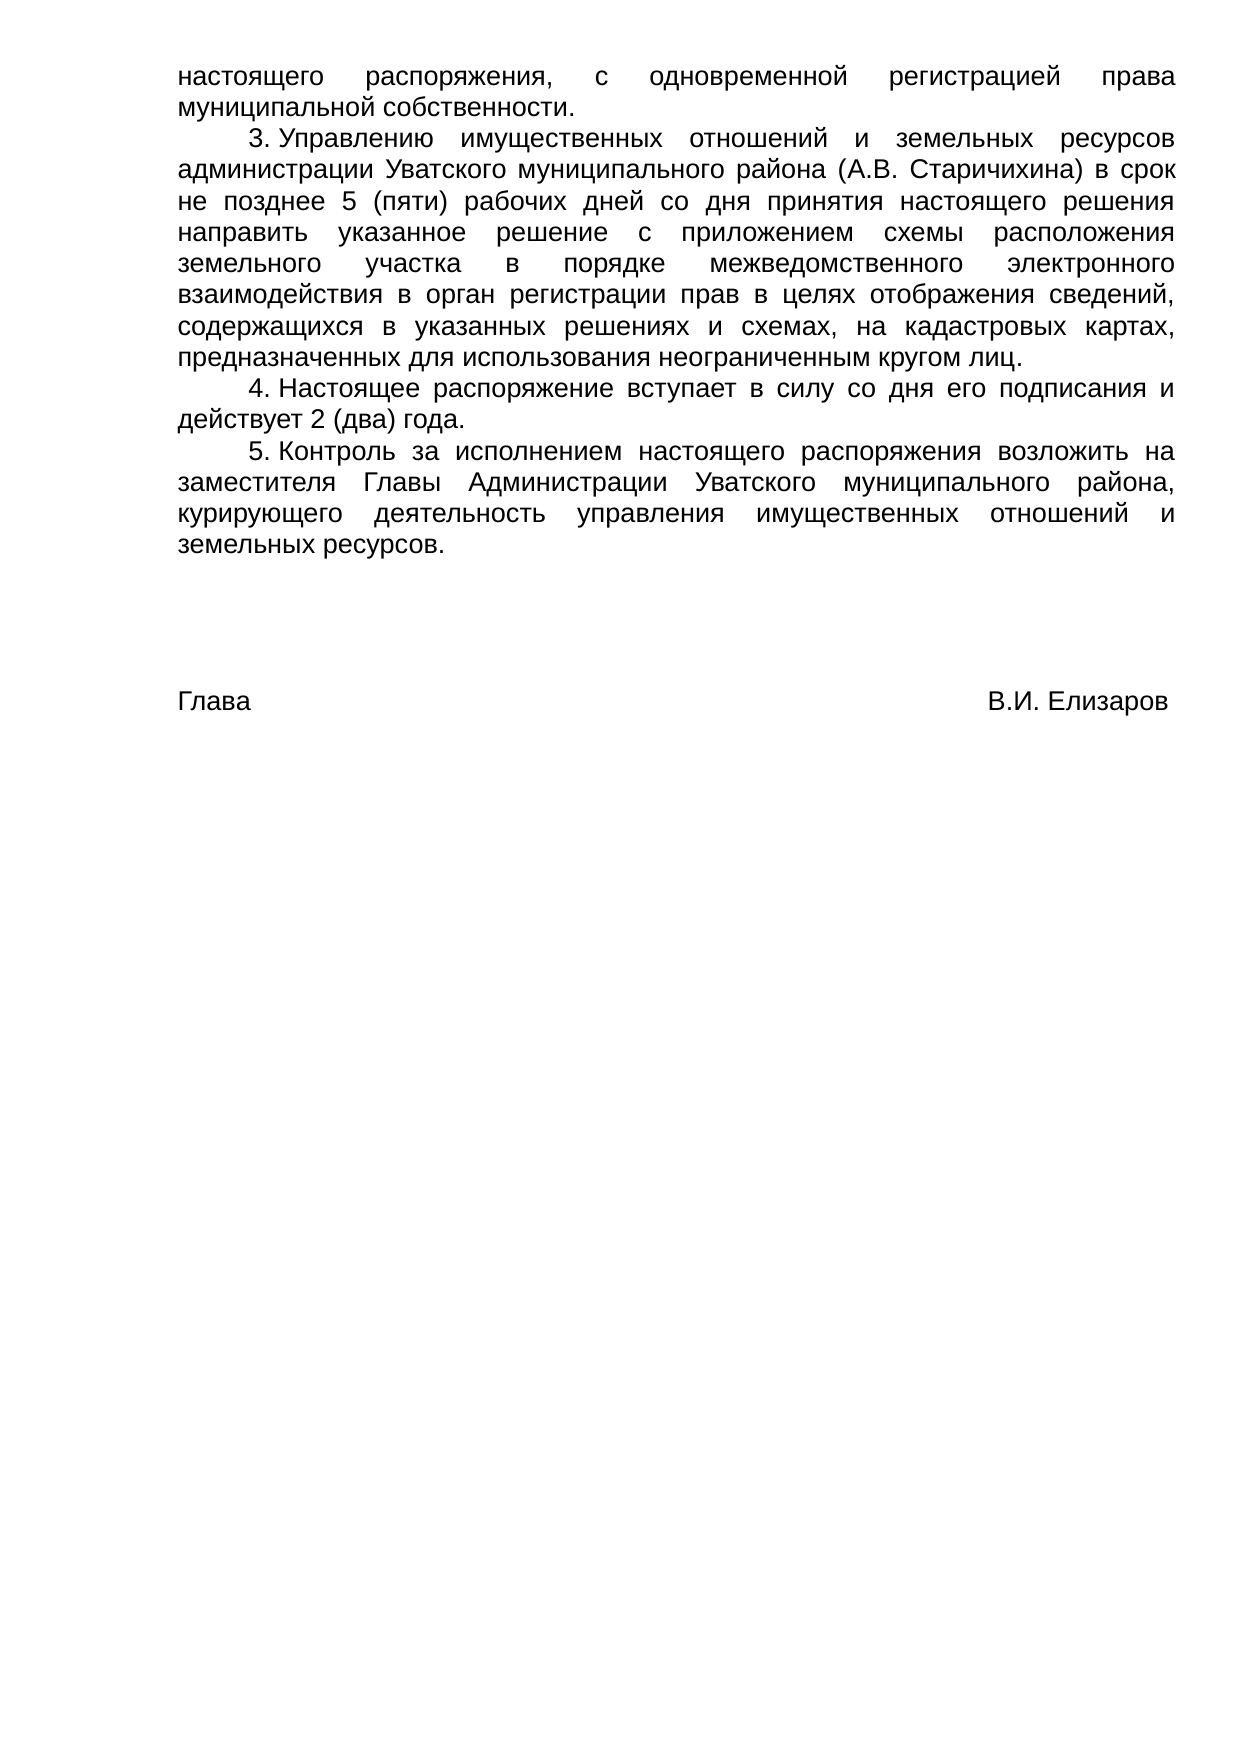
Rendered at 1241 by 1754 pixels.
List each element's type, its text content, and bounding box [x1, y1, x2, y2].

text 3. Управлению имущественных отношений и земельных ресурсов администрации Уватского муниципального района (А.В. Старичихина) в срок не позднее 5 (пяти) рабочих дней со дня принятия настоящего решения направить указанное решение с приложением схемы расположения земельного участка в порядке межведомственного электронного взаимодействия в орган регистрации прав в целях отображения сведений, содержащихся в указанных решениях и схемах, на кадастровых картах, предназначенных для использования неограниченным кругом лиц. [177, 122, 1176, 372]
text 4. Настоящее распоряжение вступает в силу со дня его подписания и действует 2 (два) года. [177, 372, 1176, 435]
text Глава В.И. Елизаров [177, 685, 1176, 716]
text настоящего распоряжения, с одновременной регистрацией права муниципальной собственности. [177, 60, 1176, 122]
text 5. Контроль за исполнением настоящего распоряжения возложить на заместителя Главы Администрации Уватского муниципального района, курирующего деятельность управления имущественных отношений и земельных ресурсов. [177, 435, 1176, 560]
